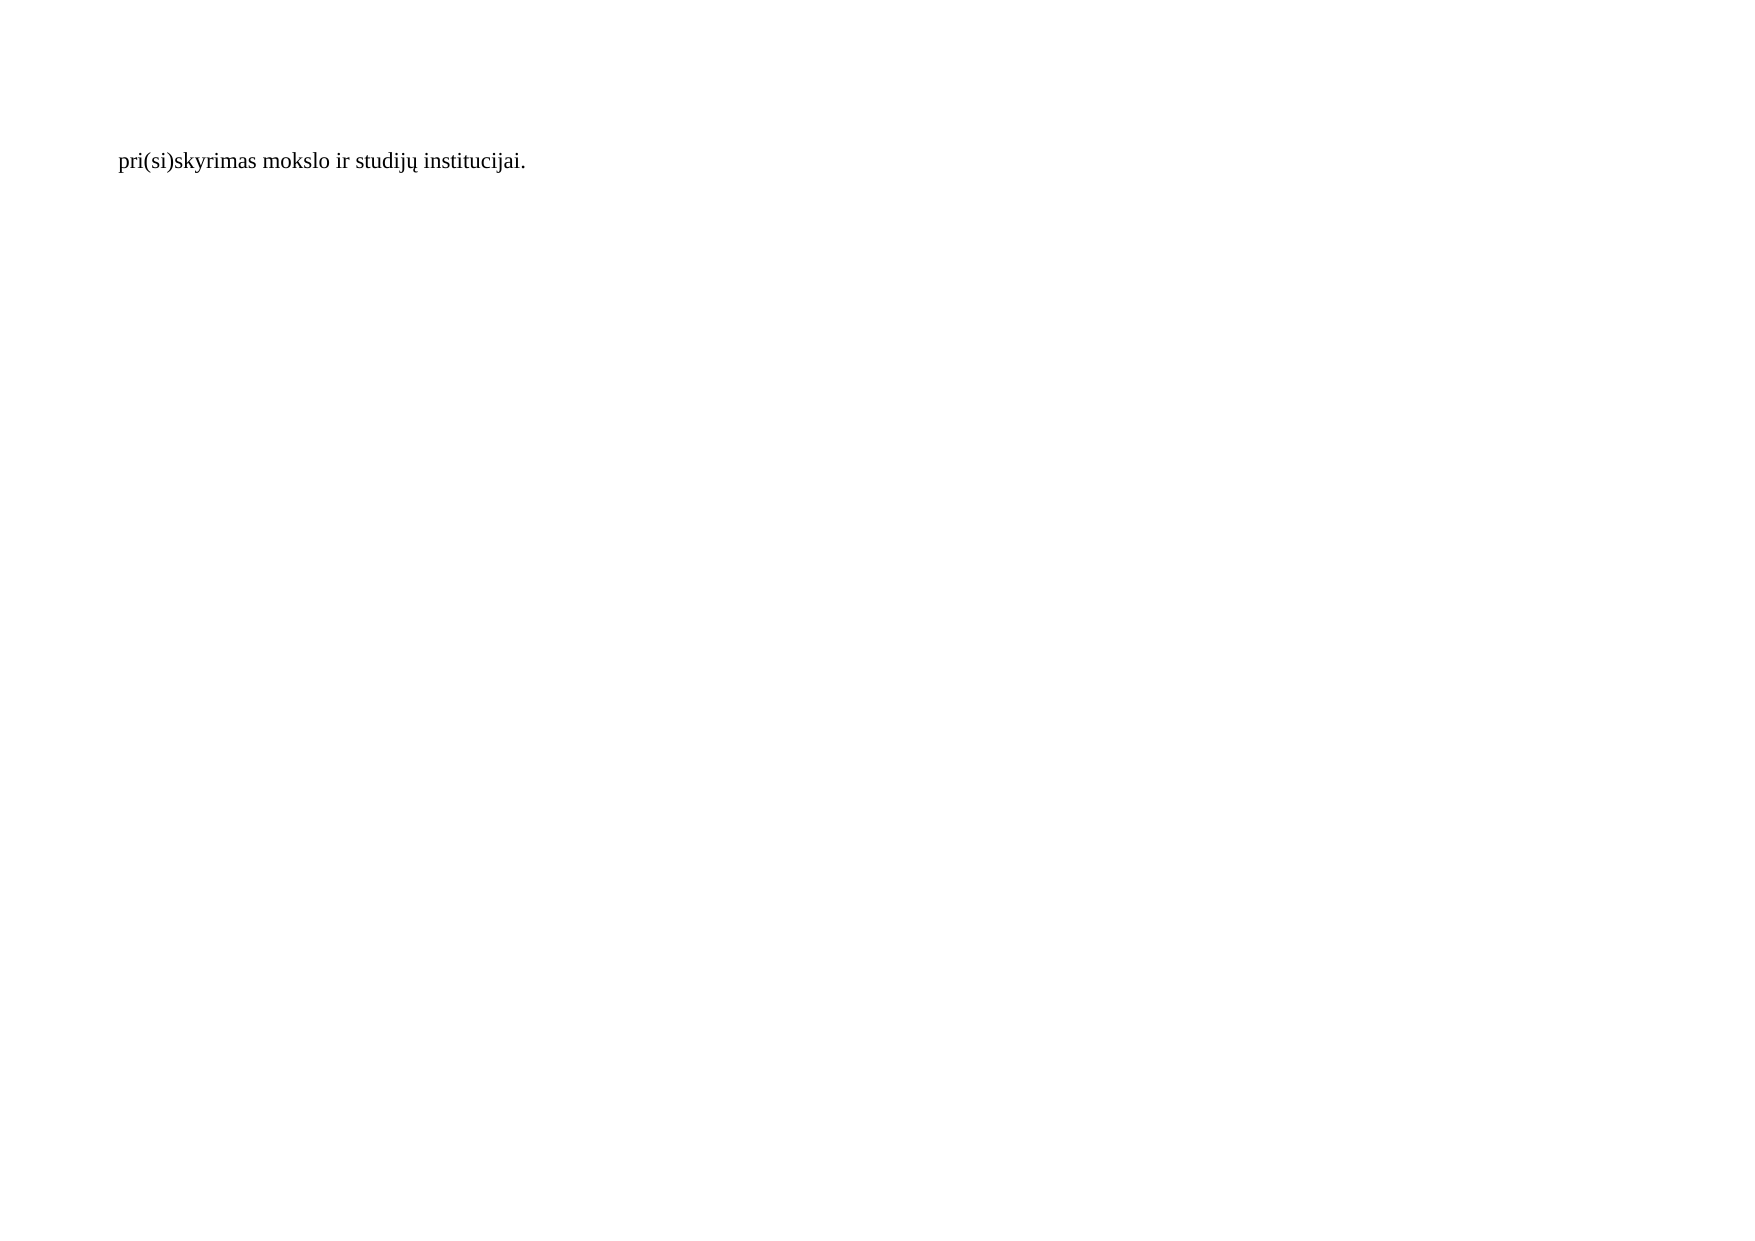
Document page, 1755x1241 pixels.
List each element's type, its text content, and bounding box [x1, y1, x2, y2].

text pri(si)skyrimas mokslo ir studijų institucijai. [118, 148, 1636, 174]
